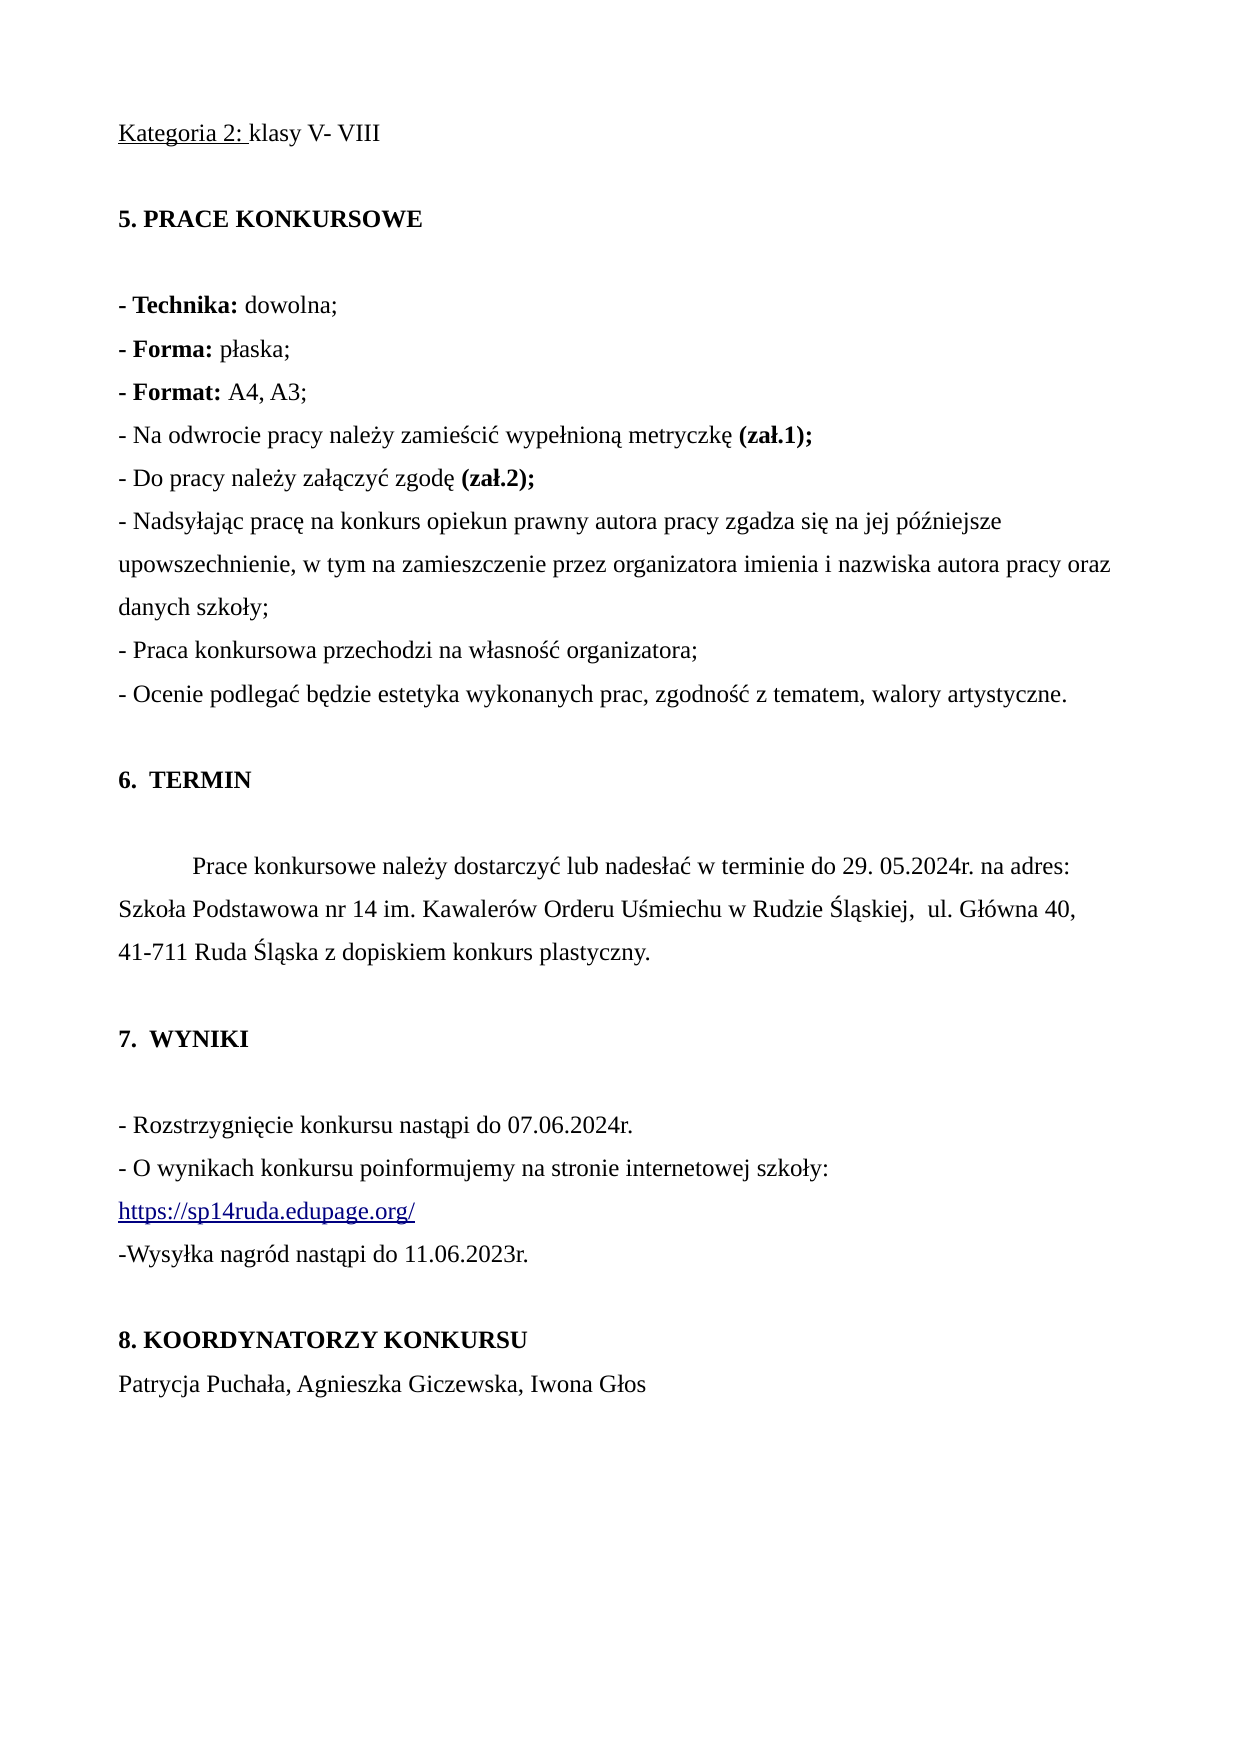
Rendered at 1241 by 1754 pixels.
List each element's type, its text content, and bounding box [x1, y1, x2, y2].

text - Ocenie podlegać będzie estetyka wykonanych prac, zgodność z tematem, walory artystyczne. [118, 679, 1122, 707]
text - Format: A4, A3; [118, 377, 1122, 406]
text 8. KOORDYNATORZY KONKURSU [118, 1326, 1122, 1354]
text 7. WYNIKI [118, 1024, 1122, 1052]
text - Na odwrocie pracy należy zamieścić wypełnioną metryczkę (zał.1); [118, 420, 1122, 449]
text Patrycja Puchała, Agnieszka Giczewska, Iwona Głos [118, 1369, 1122, 1397]
text - Technika: dowolna; [118, 291, 1122, 319]
text - Nadsyłając pracę na konkurs opiekun prawny autora pracy zgadza się na jej późniejsze upowszechnienie, w tym na zamieszczenie przez organizatora imienia i nazwiska autora pracy oraz danych szkoły; [118, 506, 1122, 621]
text 6. TERMIN [118, 765, 1122, 794]
text https://sp14ruda.edupage.org/ [118, 1196, 1122, 1225]
text - Praca konkursowa przechodzi na własność organizatora; [118, 636, 1122, 664]
text - Forma: płaska; [118, 334, 1122, 362]
text Kategoria 2: klasy V- VIII [118, 118, 1122, 147]
text 5. PRACE KONKURSOWE [118, 204, 1122, 233]
text - Do pracy należy załączyć zgodę (zał.2); [118, 463, 1122, 492]
text Prace konkursowe należy dostarczyć lub nadesłać w terminie do 29. 05.2024r. na adres: Szkoła Podstawowa nr 14 im. Kawalerów Orderu Uśmiechu w Rudzie Śląskiej, ul. Główna 40, 41-711 Ruda Śląska z dopiskiem konkurs plastyczny. [118, 851, 1122, 966]
text - O wynikach konkursu poinformujemy na stronie internetowej szkoły: [118, 1153, 1122, 1182]
text -Wysyłka nagród nastąpi do 11.06.2023r. [118, 1239, 1122, 1268]
text - Rozstrzygnięcie konkursu nastąpi do 07.06.2024r. [118, 1110, 1122, 1139]
